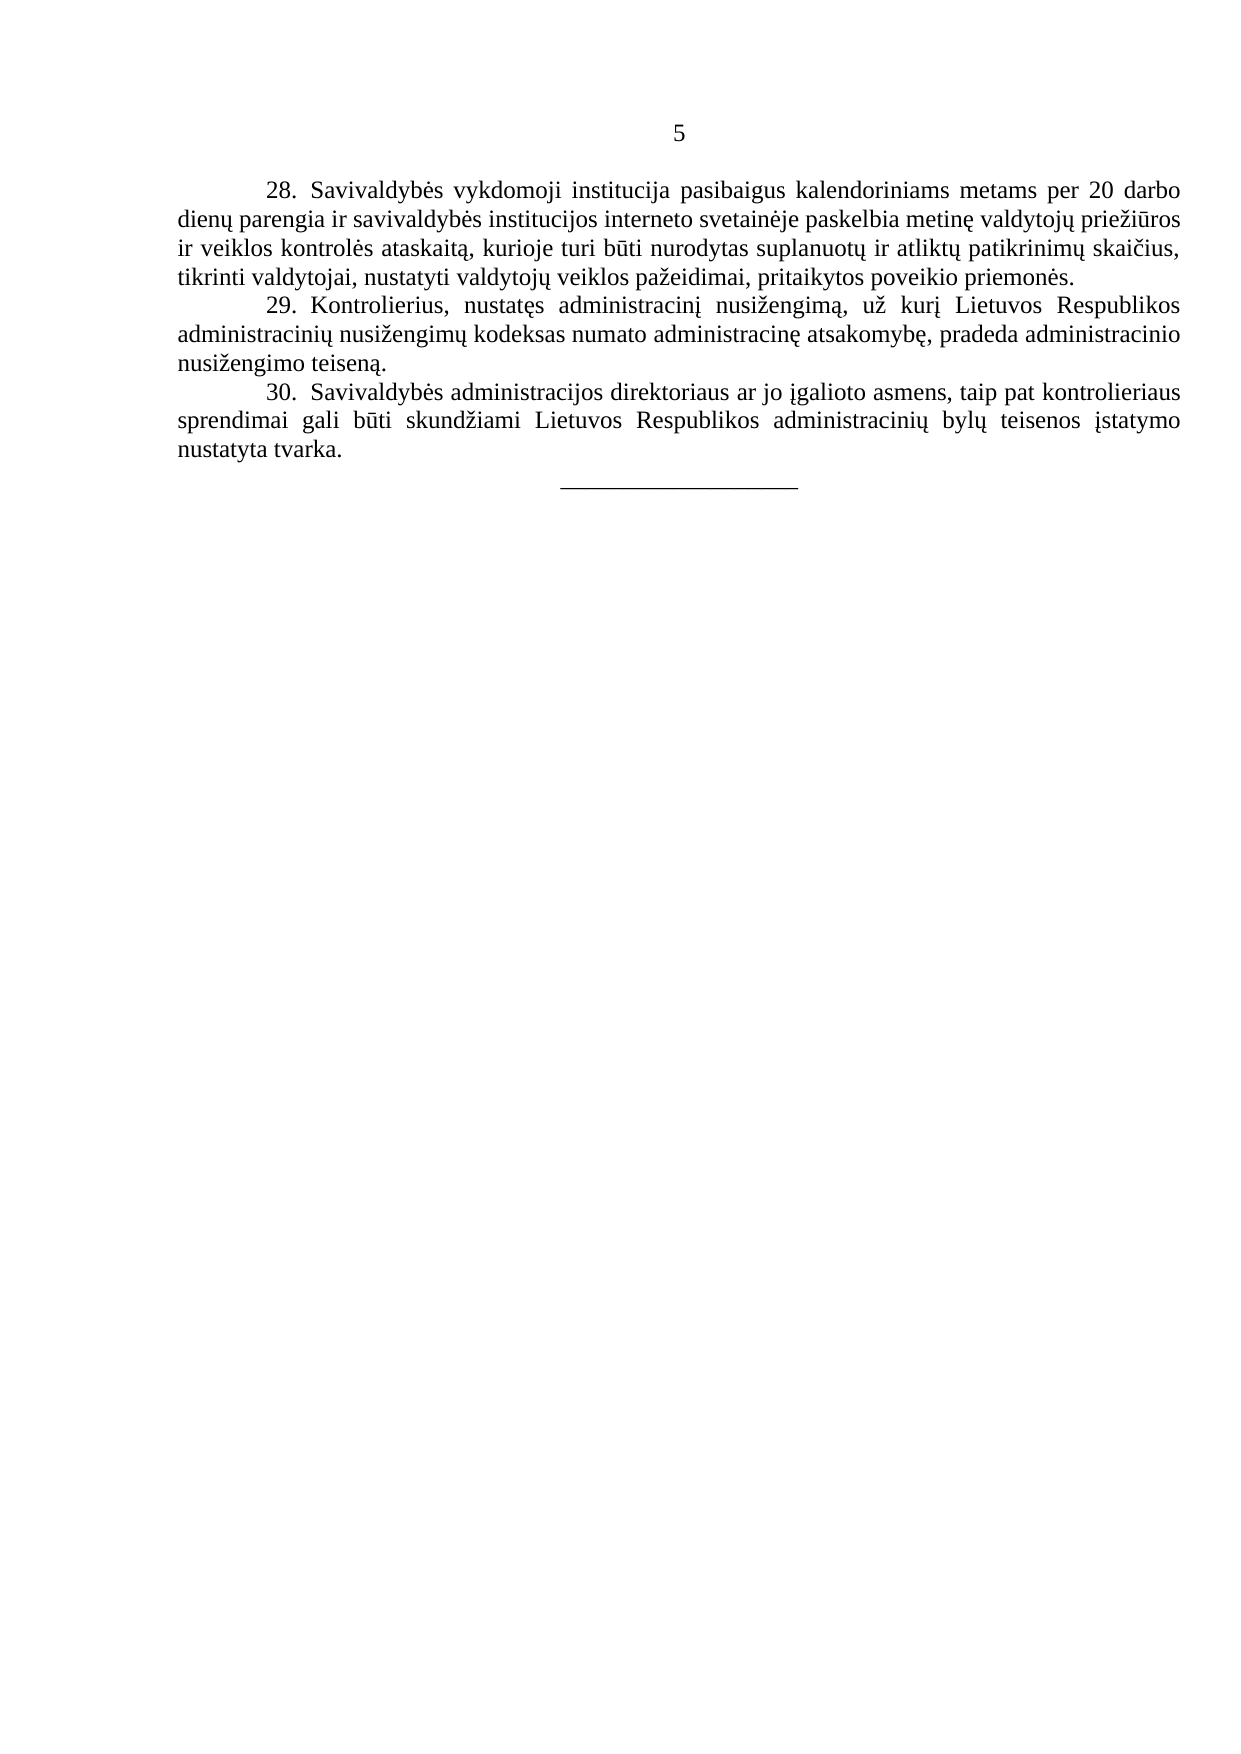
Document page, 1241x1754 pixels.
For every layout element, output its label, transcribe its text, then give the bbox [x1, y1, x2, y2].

text ___________________ [177, 463, 1181, 492]
text 29. Kontrolierius, nustatęs administracinį nusižengimą, už kurį Lietuvos Respublikos administracinių nusižengimų kodeksas numato administracinę atsakomybę, pradeda administracinio nusižengimo teiseną. [177, 291, 1181, 377]
text 30. Savivaldybės administracijos direktoriaus ar jo įgalioto asmens, taip pat kontrolieriaus sprendimai gali būti skundžiami Lietuvos Respublikos administracinių bylų teisenos įstatymo nustatyta tvarka. [177, 377, 1181, 463]
text 28. Savivaldybės vykdomoji institucija pasibaigus kalendoriniams metams per 20 darbo dienų parengia ir savivaldybės institucijos interneto svetainėje paskelbia metinę valdytojų priežiūros ir veiklos kontrolės ataskaitą, kurioje turi būti nurodytas suplanuotų ir atliktų patikrinimų skaičius, tikrinti valdytojai, nustatyti valdytojų veiklos pažeidimai, pritaikytos poveikio priemonės. [177, 176, 1181, 291]
